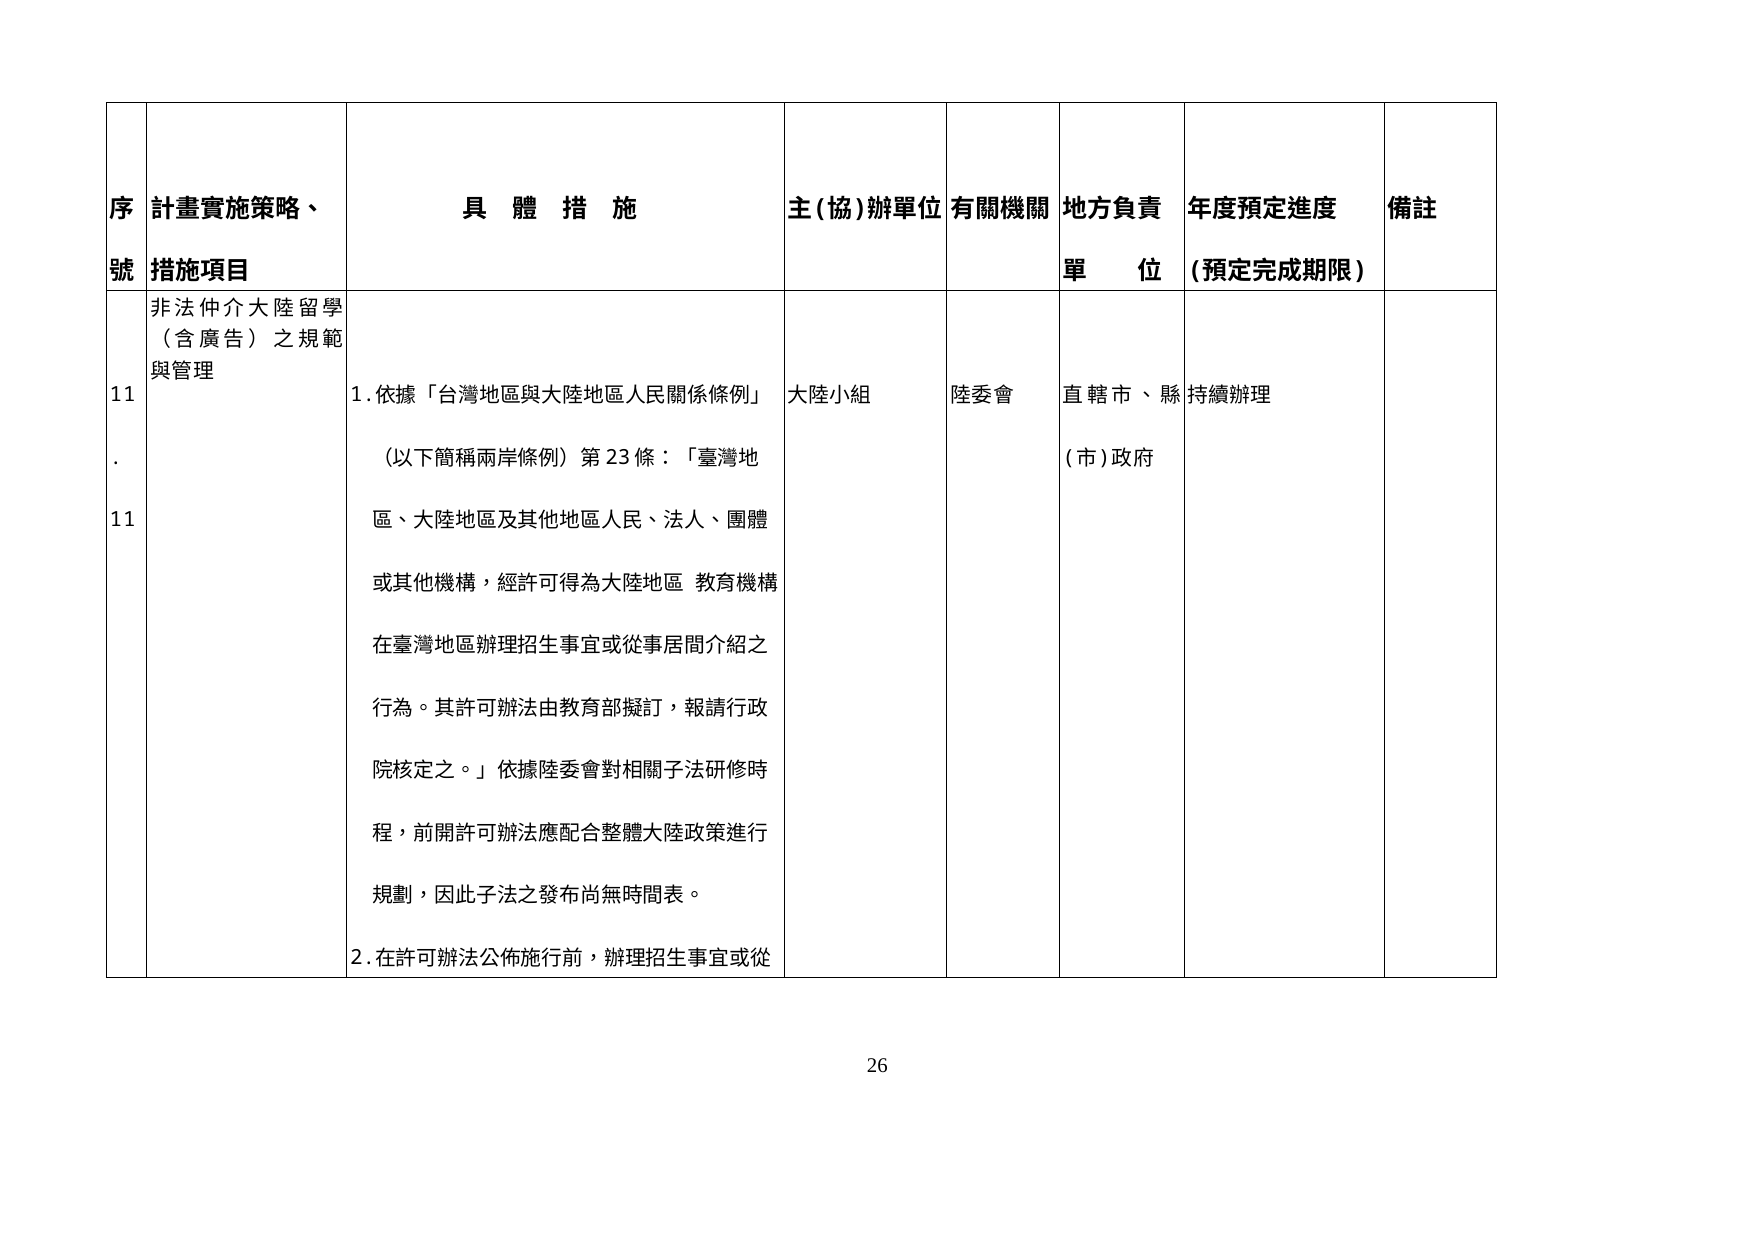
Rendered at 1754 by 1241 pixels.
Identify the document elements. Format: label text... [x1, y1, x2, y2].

table_header 有關機關 [947, 103, 1059, 289]
table_header 備註 [1385, 103, 1496, 289]
table_cell 持續辦理 [1185, 291, 1384, 977]
table_cell 直轄市、縣(市)政府 [1060, 291, 1184, 977]
table_cell 大陸小組 [785, 291, 946, 977]
table_header 具 體 措 施 [347, 103, 784, 289]
table_cell 1.依據「台灣地區與大陸地區人民關係條例」（以下簡稱兩岸條例）第23條：「臺灣地區、大陸地區及其他地區人民、法人、團體或其他機構，經許可得為大陸地區 教育機構在臺灣地區辦理招生事宜或從事居間介紹之行為。其許可辦法由教育部擬訂，報請行政院核定之。」依據陸委會對相關子法研修時程，前開許可辦法應配合整體大陸政策進行規劃，因此子法之發布尚無時間表。 2.在許可辦法公佈施行前，辦理招生事宜或從 [347, 291, 784, 977]
table_header 序 號 [107, 103, 146, 289]
table_header 地方負責 單 位 [1060, 103, 1184, 289]
table_header 年度預定進度 (預定完成期限) [1185, 103, 1384, 289]
table_cell [1385, 291, 1496, 977]
table_cell 11* [107, 291, 146, 977]
table_cell 陸委會 [947, 291, 1059, 977]
table_header 計畫實施策略、 措施項目 [147, 103, 346, 289]
table_header 主(協)辦單位 [785, 103, 946, 289]
table_cell 非法仲介大陸留學（含廣告）之規範與管理 [147, 291, 346, 977]
